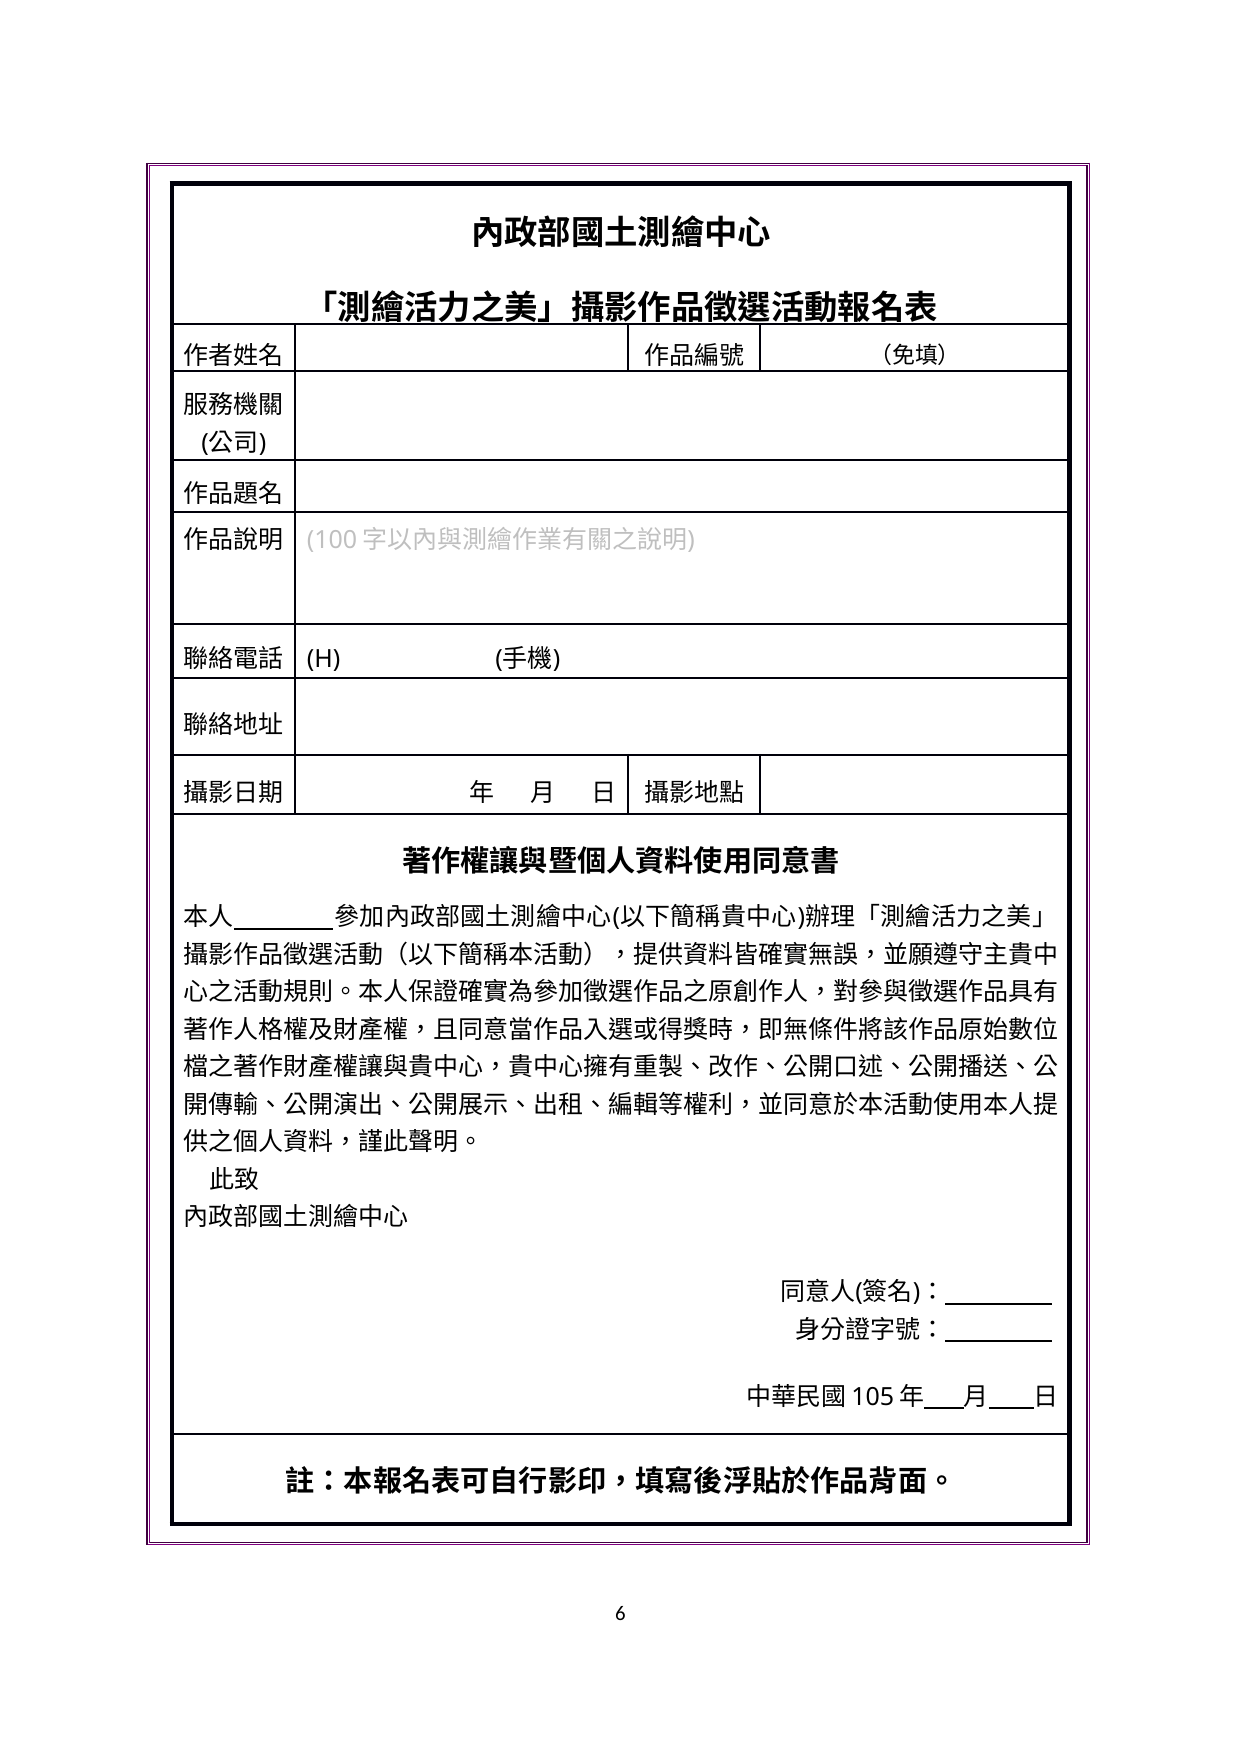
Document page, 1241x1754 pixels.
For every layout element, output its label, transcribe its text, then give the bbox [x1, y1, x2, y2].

table_cell 服務機關(公司) [174, 372, 294, 458]
table_cell 年 月 日 [296, 756, 627, 813]
table_header [150, 166, 1086, 1542]
table_cell [296, 679, 1067, 754]
table_cell 著作權讓與暨個人資料使用同意書 本人 參加內政部國土測繪中心(以下簡稱貴中心)辦理「測繪活力之美」攝影作品徵選活動（以下簡稱本活動），提供資料皆確實無誤，並願遵守主貴中心之活動規則。本人保證確實為參加徵選作品之原創作人，對參與徵選作品具有著作人格權及財產權，且同意當作品入選或得獎時，即無條件將該作品原始數位檔之著作財產權讓與貴中心，貴中心擁有重製、改作、公開口述、公開播送、公開傳輸、公開演出、公開展示、出租、編輯等權利，並同意於本活動使用本人提供之個人資料，謹此聲明。 此致 內政部國土測繪中心 同意人(簽名)： . 身分證字號： . 中華民國105年 月 日 [174, 815, 1067, 1433]
table_cell 攝影地點 [629, 756, 759, 813]
table_cell (H) (手機) [296, 625, 1067, 677]
table_cell 作者姓名 [174, 325, 294, 370]
table_cell [296, 372, 1067, 458]
table_cell [296, 325, 627, 370]
table_cell (100字以內與測繪作業有關之說明) [296, 513, 1067, 623]
table_cell [761, 756, 1067, 813]
table_cell 註：本報名表可自行影印，填寫後浮貼於作品背面。 [174, 1435, 1067, 1522]
table_cell 作品編號 [629, 325, 759, 370]
table_cell [296, 461, 1067, 511]
table_cell （免填） [761, 325, 1067, 370]
table_cell 聯絡電話 [174, 625, 294, 677]
table_cell 聯絡地址 [174, 679, 294, 754]
table_cell 作品說明 [174, 513, 294, 623]
table_cell 作品題名 [174, 461, 294, 511]
table_header 內政部國土測繪中心 「測繪活力之美」攝影作品徵選活動報名表 [174, 186, 1067, 323]
table_cell 攝影日期 [174, 756, 294, 813]
